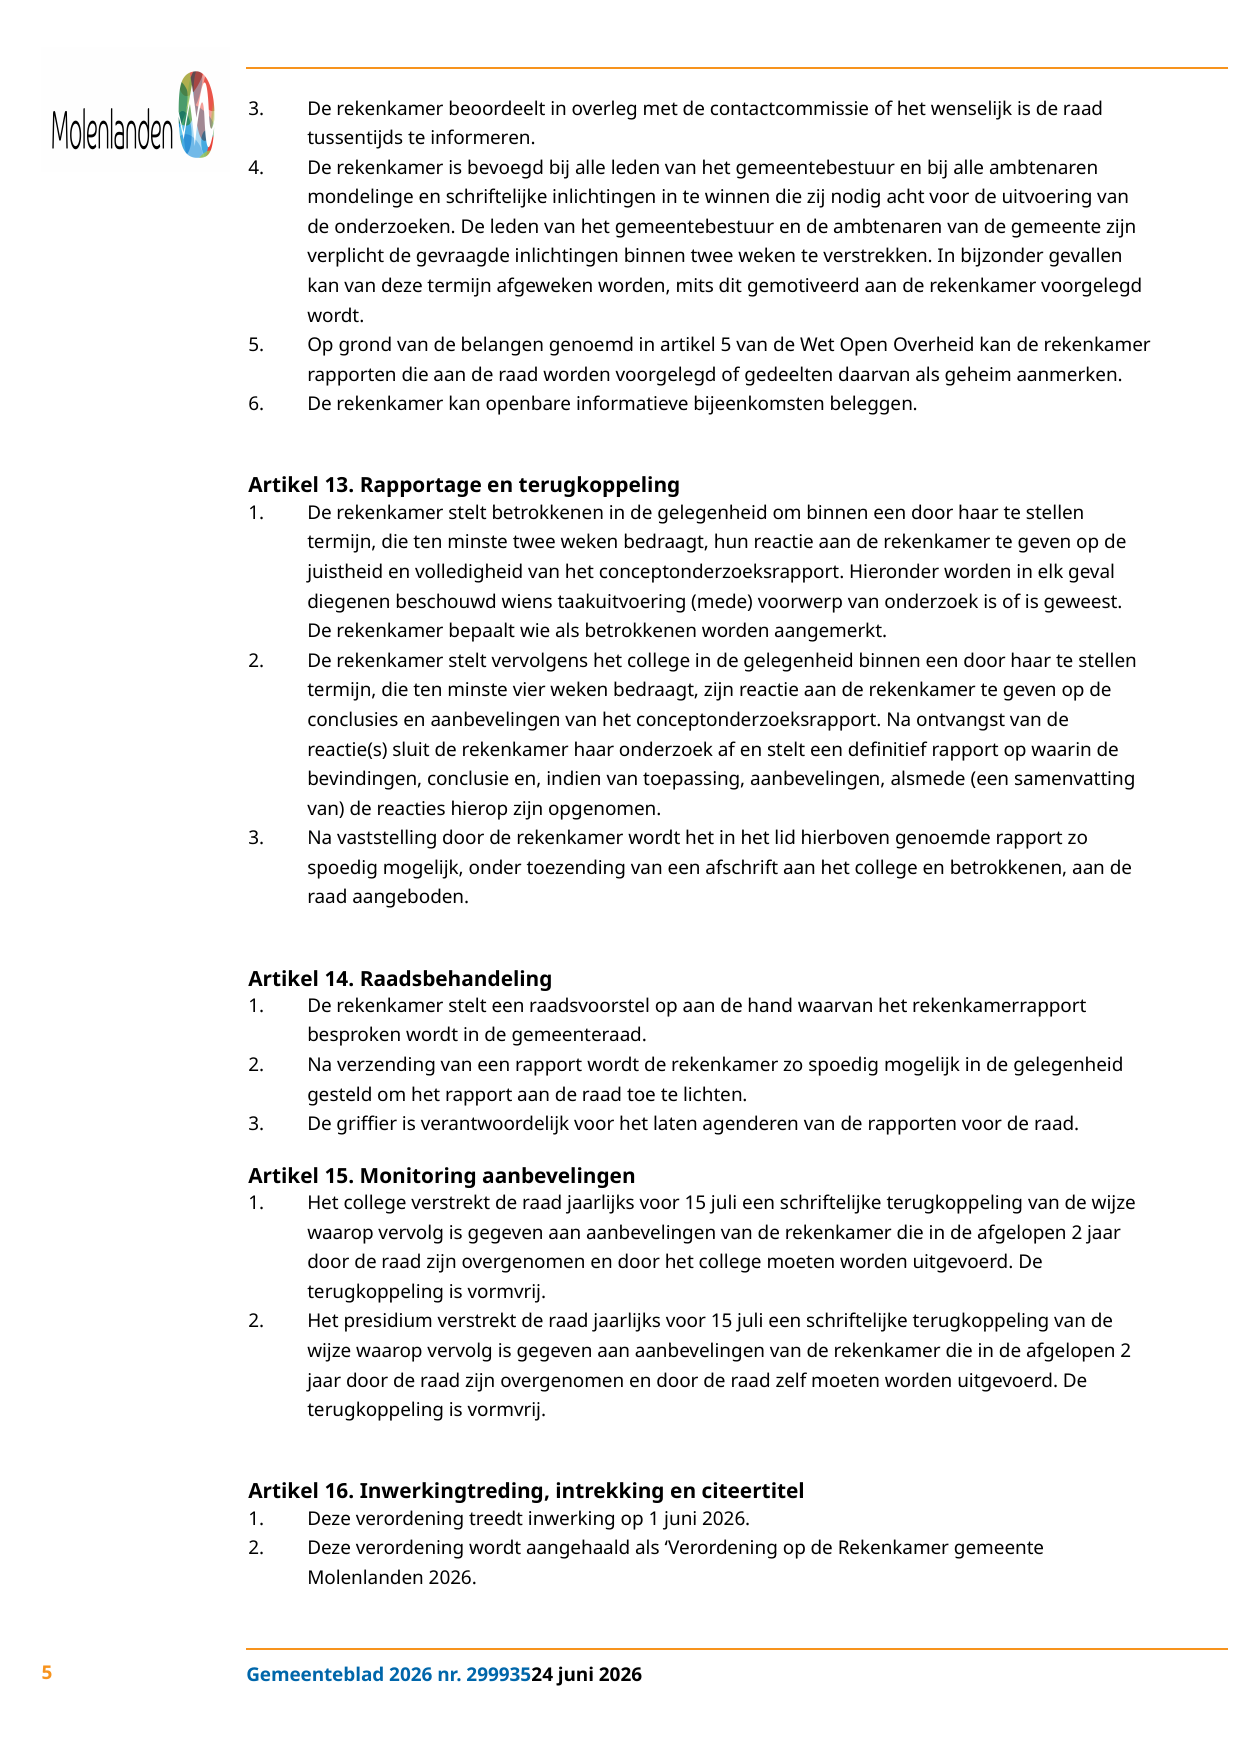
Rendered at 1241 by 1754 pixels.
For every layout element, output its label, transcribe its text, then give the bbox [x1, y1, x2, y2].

list Na verzending van een rapport wordt de rekenkamer zo spoedig mogelijk in de gelegenheid gesteld om het rapport aan de raad toe te lichten. [248, 1051, 1152, 1107]
list De rekenkamer stelt vervolgens het college in de gelegenheid binnen een door haar te stellen termijn, die ten minste vier weken bedraagt, zijn reactie aan de rekenkamer te geven op de conclusies en aanbevelingen van het conceptonderzoeksrapport. Na ontvangst van de reactie(s) sluit de rekenkamer haar onderzoek af en stelt een definitief rapport op waarin de bevindingen, conclusie en, indien van toepassing, aanbevelingen, alsmede (een samenvatting van) de reacties hierop zijn opgenomen. [248, 647, 1152, 821]
text Artikel 15. Monitoring aanbevelingen [248, 1161, 1152, 1189]
list Het presidium verstrekt de raad jaarlijks voor 15 juli een schriftelijke terugkoppeling van de wijze waarop vervolg is gegeven aan aanbevelingen van de rekenkamer die in de afgelopen 2 jaar door de raad zijn overgenomen en door de raad zelf moeten worden uitgevoerd. De terugkoppeling is vormvrij. [248, 1308, 1152, 1422]
list Het college verstrekt de raad jaarlijks voor 15 juli een schriftelijke terugkoppeling van de wijze waarop vervolg is gegeven aan aanbevelingen van de rekenkamer die in de afgelopen 2 jaar door de raad zijn overgenomen en door het college moeten worden uitgevoerd. De terugkoppeling is vormvrij. [248, 1189, 1152, 1304]
list Deze verordening treedt inwerking op 1 juni 2026. [248, 1505, 1152, 1531]
text Artikel 16. Inwerkingtreding, intrekking en citeertitel [248, 1476, 1152, 1505]
text Artikel 13. Rapportage en terugkoppeling [248, 471, 1152, 499]
list De rekenkamer kan openbare informatieve bijeenkomsten beleggen. [248, 391, 1152, 416]
list De rekenkamer beoordeelt in overleg met de contactcommissie of het wenselijk is de raad tussentijds te informeren. [248, 95, 1152, 150]
list De rekenkamer is bevoegd bij alle leden van het gemeentebestuur en bij alle ambtenaren mondelinge en schriftelijke inlichtingen in te winnen die zij nodig acht voor de uitvoering van de onderzoeken. De leden van het gemeentebestuur en de ambtenaren van de gemeente zijn verplicht de gevraagde inlichtingen binnen twee weken te verstrekken. In bijzonder gevallen kan van deze termijn afgeweken worden, mits dit gemotiveerd aan de rekenkamer voorgelegd wordt. [248, 154, 1152, 328]
list Na vaststelling door de rekenkamer wordt het in het lid hierboven genoemde rapport zo spoedig mogelijk, onder toezending van een afschrift aan het college en betrokkenen, aan de raad aangeboden. [248, 824, 1152, 909]
list Deze verordening wordt aangehaald als ‘Verordening op de Rekenkamer gemeente Molenlanden 2026. [248, 1534, 1152, 1590]
list De rekenkamer stelt betrokkenen in de gelegenheid om binnen een door haar te stellen termijn, die ten minste twee weken bedraagt, hun reactie aan de rekenkamer te geven op de juistheid en volledigheid van het conceptonderzoeksrapport. Hieronder worden in elk geval diegenen beschouwd wiens taakuitvoering (mede) voorwerp van onderzoek is of is geweest. De rekenkamer bepaalt wie als betrokkenen worden aangemerkt. [248, 499, 1152, 643]
picture [41, 47, 231, 172]
list Op grond van de belangen genoemd in artikel 5 van de Wet Open Overheid kan de rekenkamer rapporten die aan de raad worden voorgelegd of gedeelten daarvan als geheim aanmerken. [248, 331, 1152, 387]
text Artikel 14. Raadsbehandeling [248, 964, 1152, 992]
list De rekenkamer stelt een raadsvoorstel op aan de hand waarvan het rekenkamerrapport besproken wordt in de gemeenteraad. [248, 992, 1152, 1047]
list De griffier is verantwoordelijk voor het laten agenderen van de rapporten voor de raad. [248, 1110, 1152, 1136]
